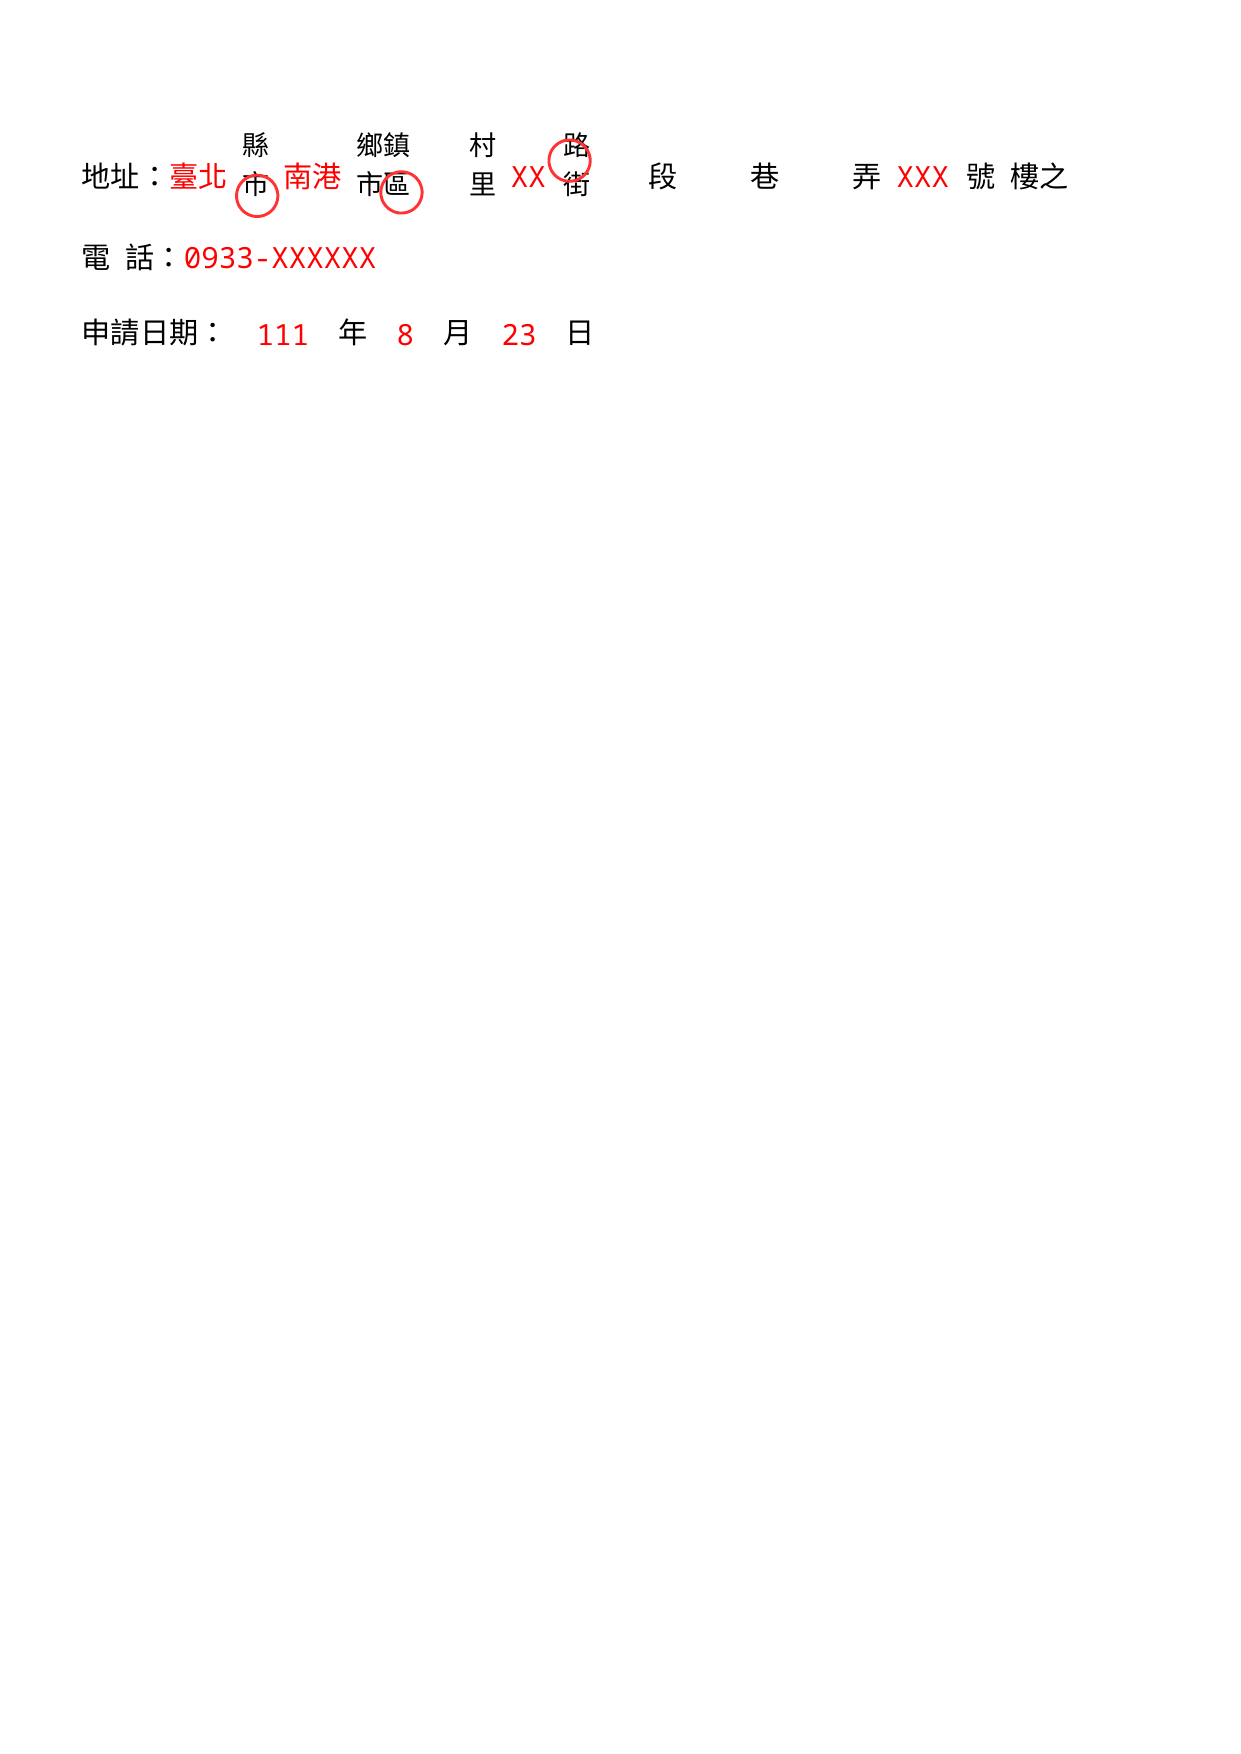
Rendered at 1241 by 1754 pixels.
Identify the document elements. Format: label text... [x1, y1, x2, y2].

text 電 話：0933-XXXXXX [81, 235, 1168, 277]
text 地址：臺北 縣市 南港 鄉鎮市區 村里 XX 路街 段 巷 弄 XXX 號 樓之 [81, 124, 1168, 203]
text 申請日期： 111 年 8 月 23 日 [81, 310, 878, 376]
